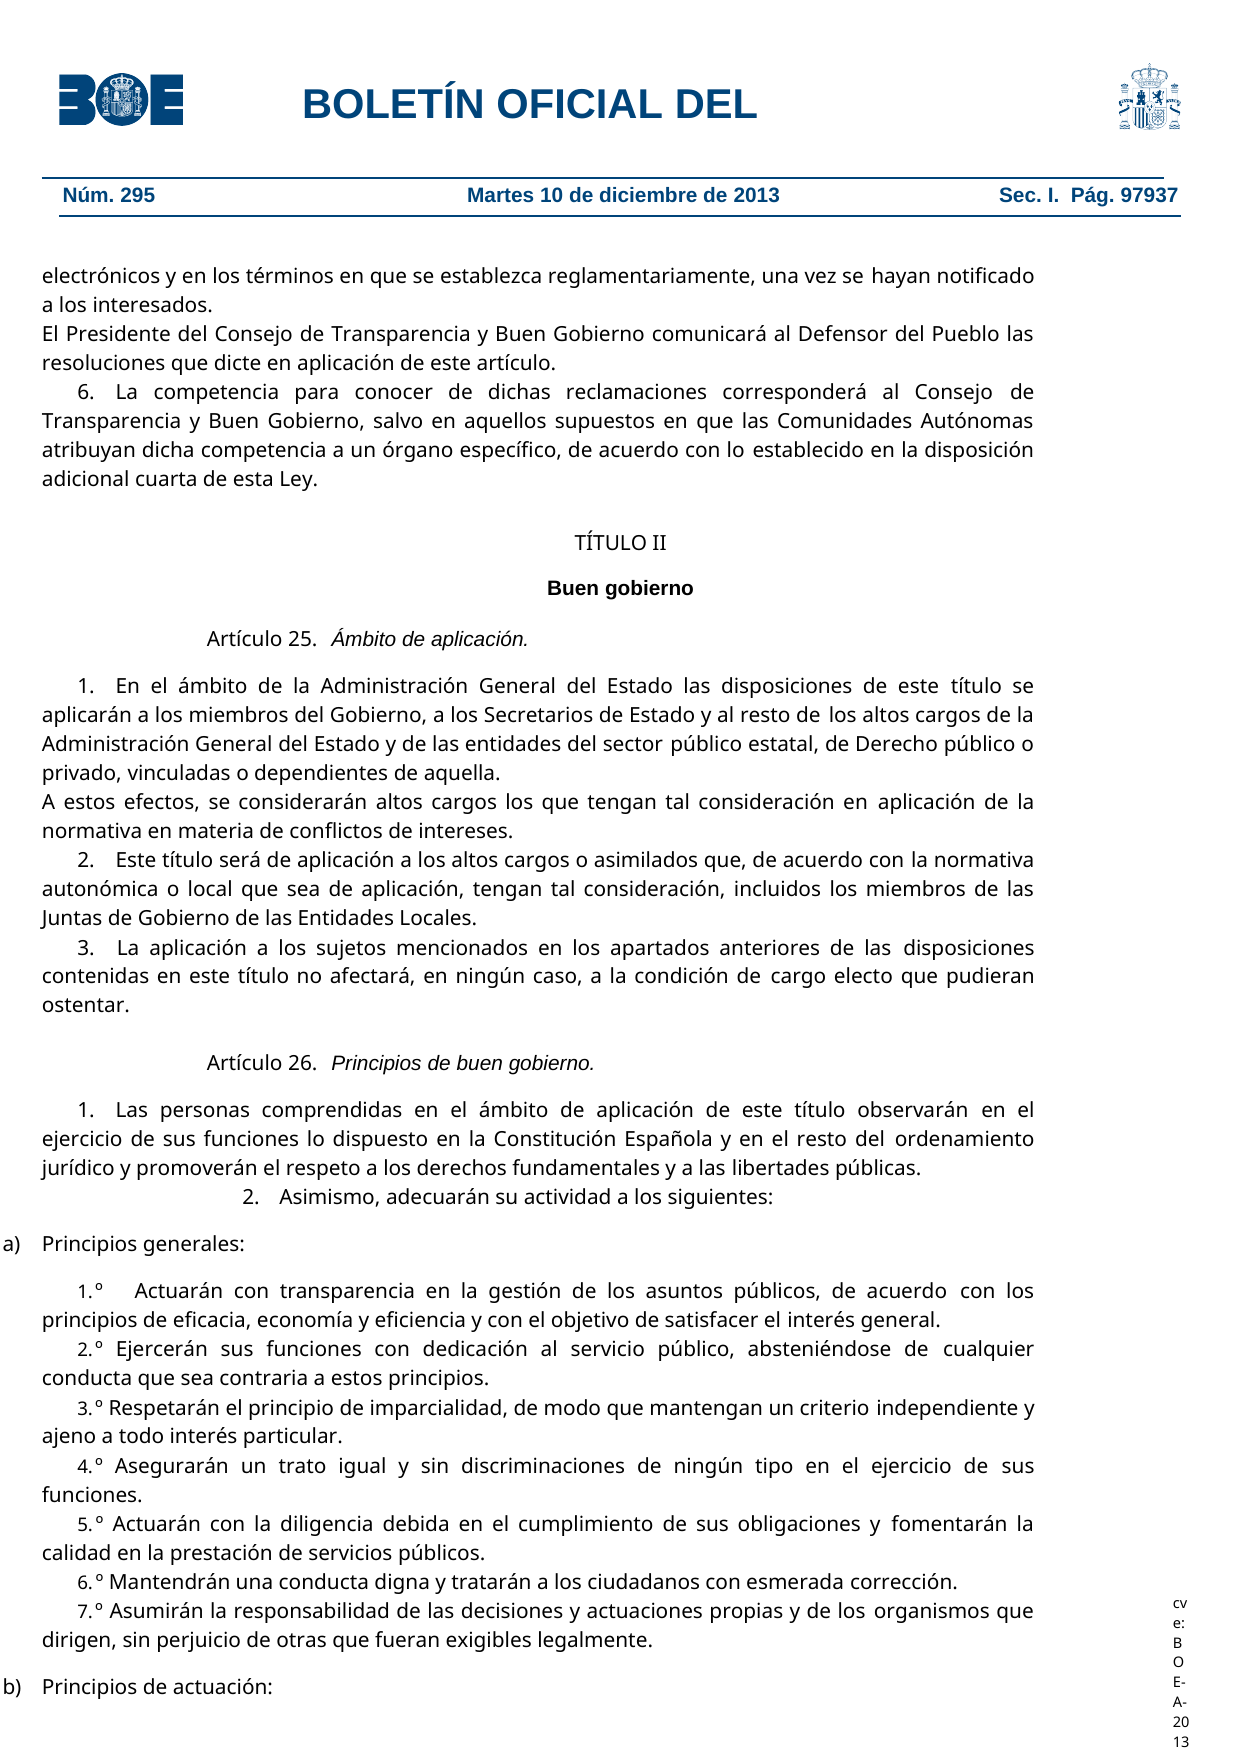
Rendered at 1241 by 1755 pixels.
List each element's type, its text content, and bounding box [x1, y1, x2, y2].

subtitle Núm. 295 Martes 10 de diciembre de 2013 Sec. I. Pág. 97937 [42, 183, 1199, 207]
text electrónicos y en los términos en que se establezca reglamentariamente, una vez se hayan notificado a los interesados. [42, 261, 1034, 318]
list En el ámbito de la Administración General del Estado las disposiciones de este título se aplicarán a los miembros del Gobierno, a los Secretarios de Estado y al resto de los altos cargos de la Administración General del Estado y de las entidades del sector público estatal, de Derecho público o privado, vinculadas o dependientes de aquella. [42, 671, 1034, 786]
text TÍTULO II [42, 528, 1199, 557]
list Asimismo, adecuarán su actividad a los siguientes: [242, 1182, 1199, 1211]
list cve: BOE-A-2013-12887 [1173, 1593, 1191, 1754]
text A estos efectos, se considerarán altos cargos los que tengan tal consideración en aplicación de la normativa en materia de conflictos de intereses. [42, 787, 1034, 844]
list º Asegurarán un trato igual y sin discriminaciones de ningún tipo en el ejercicio de sus funciones. [42, 1451, 1034, 1508]
list Principios de actuación: [2, 1672, 1171, 1701]
list La aplicación a los sujetos mencionados en los apartados anteriores de las disposiciones contenidas en este título no afectará, en ningún caso, a la condición de cargo electo que pudieran ostentar. [42, 933, 1035, 1019]
text El Presidente del Consejo de Transparencia y Buen Gobierno comunicará al Defensor del Pueblo las resoluciones que dicte en aplicación de este artículo. [42, 319, 1034, 376]
list º Mantendrán una conducta digna y tratarán a los ciudadanos con esmerada corrección. [42, 1567, 1034, 1596]
list Las personas comprendidas en el ámbito de aplicación de este título observarán en el ejercicio de sus funciones lo dispuesto en la Constitución Española y en el resto del ordenamiento jurídico y promoverán el respeto a los derechos fundamentales y a las libertades públicas. [42, 1095, 1034, 1181]
list º Actuarán con transparencia en la gestión de los asuntos públicos, de acuerdo con los principios de eficacia, economía y eficiencia y con el objetivo de satisfacer el interés general. [42, 1276, 1034, 1334]
list º Respetarán el principio de imparcialidad, de modo que mantengan un criterio independiente y ajeno a todo interés particular. [42, 1393, 1034, 1450]
list La competencia para conocer de dichas reclamaciones corresponderá al Consejo de Transparencia y Buen Gobierno, salvo en aquellos supuestos en que las Comunidades Autónomas atribuyan dicha competencia a un órgano específico, de acuerdo con lo establecido en la disposición adicional cuarta de esta Ley. [42, 377, 1034, 492]
list Este título será de aplicación a los altos cargos o asimilados que, de acuerdo con la normativa autonómica o local que sea de aplicación, tengan tal consideración, incluidos los miembros de las Juntas de Gobierno de las Entidades Locales. [42, 845, 1034, 932]
text Buen gobierno [42, 576, 1199, 599]
list º Asumirán la responsabilidad de las decisiones y actuaciones propias y de los organismos que dirigen, sin perjuicio de otras que fueran exigibles legalmente. [42, 1596, 1034, 1654]
text Artículo 25. Ámbito de aplicación. [207, 624, 1199, 652]
list Principios generales: [2, 1229, 1199, 1258]
text Artículo 26. Principios de buen gobierno. [207, 1048, 1199, 1076]
list º Ejercerán sus funciones con dedicación al servicio público, absteniéndose de cualquier conducta que sea contraria a estos principios. [42, 1334, 1034, 1392]
list º Actuarán con la diligencia debida en el cumplimiento de sus obligaciones y fomentarán la calidad en la prestación de servicios públicos. [42, 1509, 1034, 1566]
